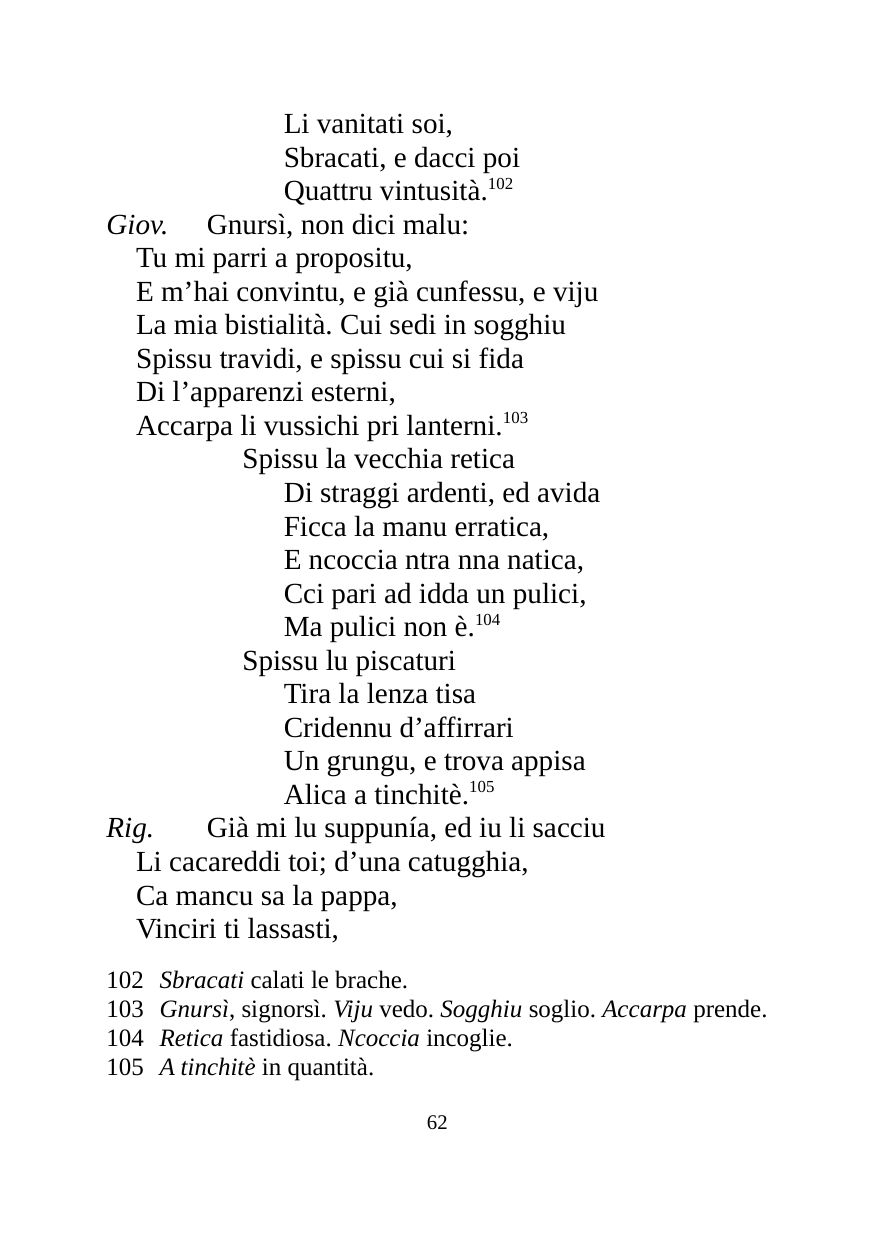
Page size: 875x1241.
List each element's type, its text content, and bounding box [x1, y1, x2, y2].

text Gnursì, signorsì. Viju vedo. Sogghiu soglio. Accarpa prende. [106, 994, 768, 1023]
text Spissu la vecchia retica Di straggi ardenti, ed avida Ficca la manu erratica, E ncoccia ntra nna natica, Cci pari ad idda un pulici, Ma pulici non è. [242, 442, 768, 643]
text Sbracati calati le brache. [106, 965, 768, 994]
text Rig. Già mi lu suppunía, ed iu li sacciu Li cacareddi toi; d’una catugghia, Ca mancu sa la pappa, Vinciri ti lassasti, [106, 811, 768, 945]
text Retica fastidiosa. Ncoccia incoglie. [106, 1023, 768, 1052]
text A tinchitè in quantità. [106, 1052, 768, 1080]
text Giov. Gnursì, non dici malu: Tu mi parri a propositu, E m’hai convintu, e già cunfessu, e viju La mia bistialità. Cui sedi in sogghiu Spissu travidi, e spissu cui si fida Di l’apparenzi esterni, Accarpa li vussichi pri lanterni. [106, 207, 768, 442]
text Li vanitati soi, Sbracati, e dacci poi Quattru vintusità. [242, 106, 768, 207]
text Spissu lu piscaturi Tira la lenza tisa Cridennu d’affirrari Un grungu, e trova appisa Alica a tinchitè. [242, 643, 768, 811]
